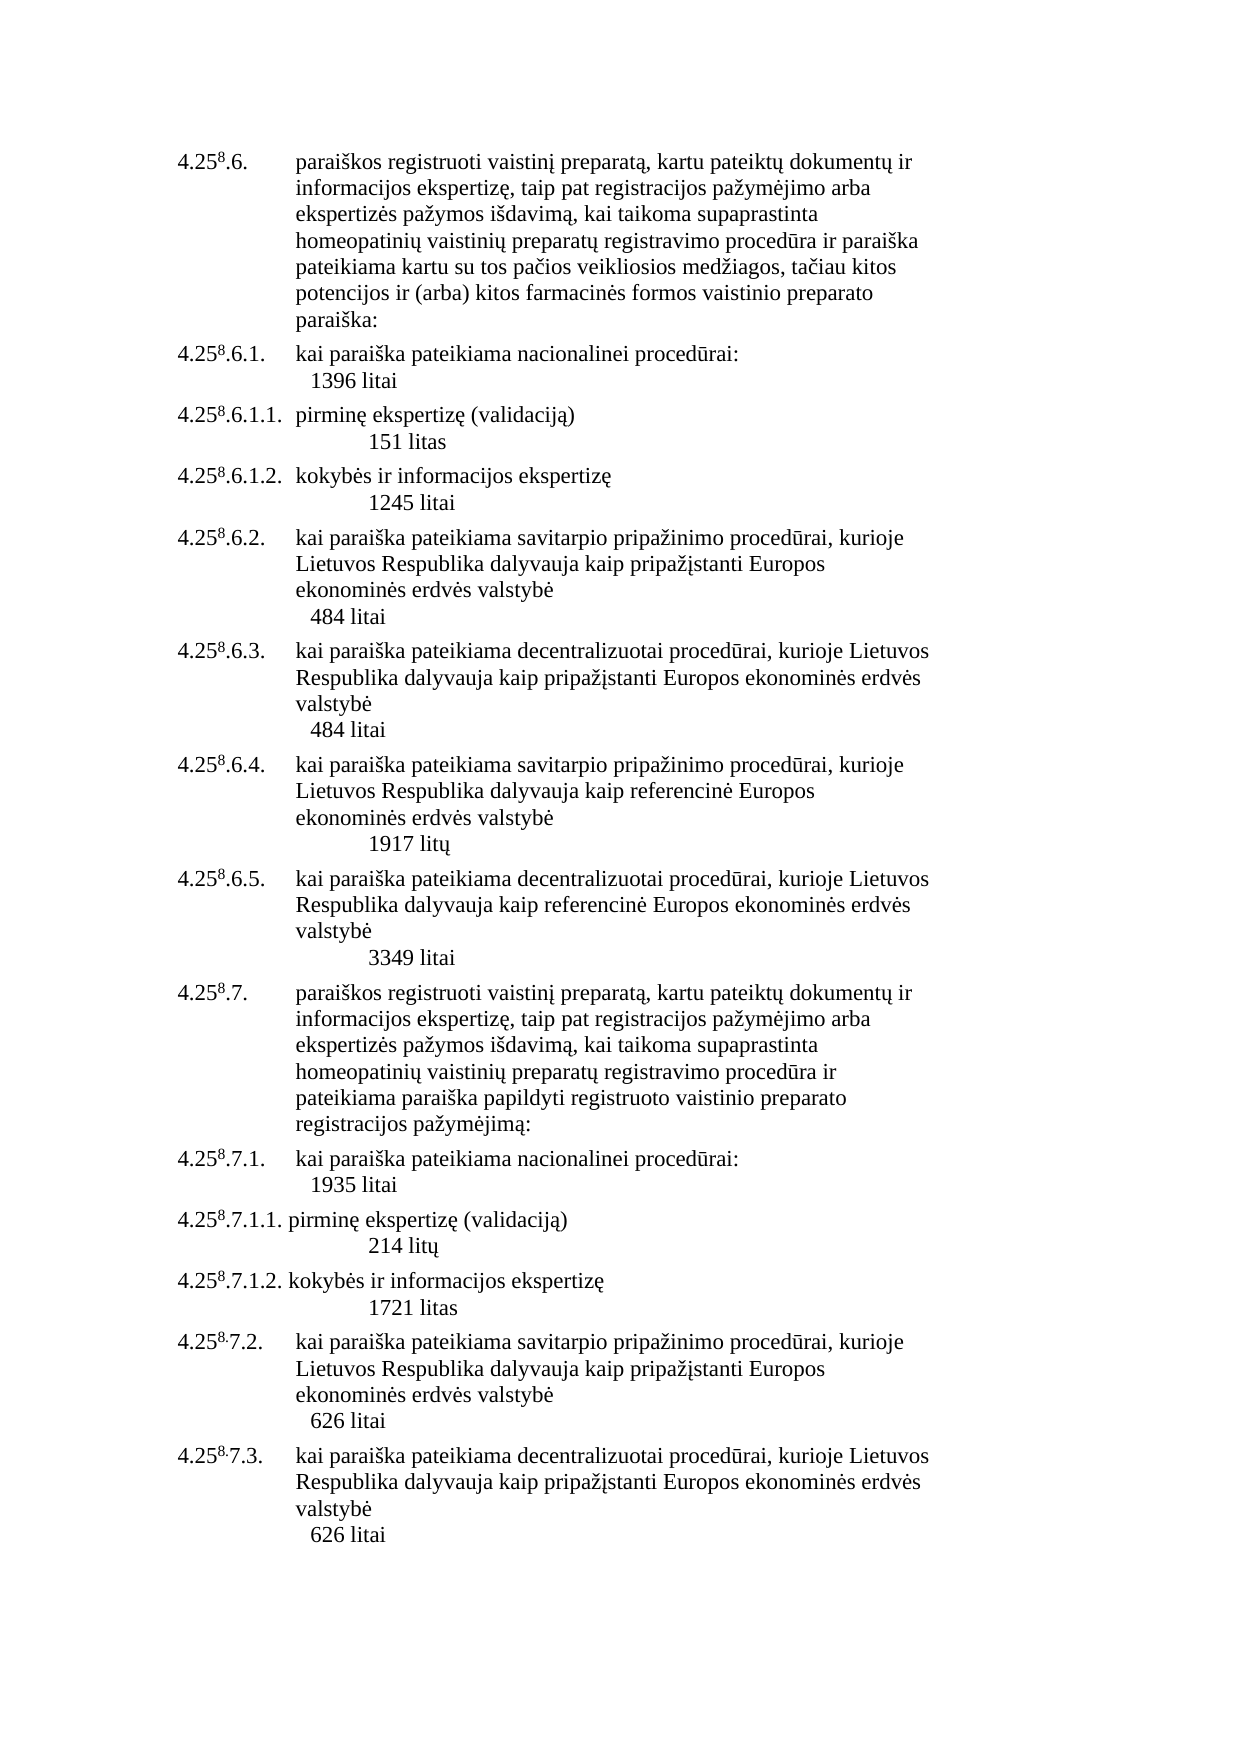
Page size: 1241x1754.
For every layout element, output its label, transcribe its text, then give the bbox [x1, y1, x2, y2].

text 4.258.7.3. kai paraiška pateikiama decentralizuotai procedūrai, kurioje Lietuvos Respublika dalyvauja kaip pripažįstanti Europos ekonominės erdvės valstybė 626 litai [177, 1442, 930, 1547]
text 4.258.7.1.1. pirminę ekspertizę (validaciją) 214 litų [177, 1206, 930, 1259]
text 4.258.6. paraiškos registruoti vaistinį preparatą, kartu pateiktų dokumentų ir informacijos ekspertizę, taip pat registracijos pažymėjimo arba ekspertizės pažymos išdavimą, kai taikoma supaprastinta homeopatinių vaistinių preparatų registravimo procedūra ir paraiška pateikiama kartu su tos pačios veikliosios medžiagos, tačiau kitos potencijos ir (arba) kitos farmacinės formos vaistinio preparato paraiška: [177, 148, 930, 332]
text 4.258.7.1. kai paraiška pateikiama nacionalinei procedūrai: 1935 litai [177, 1145, 930, 1198]
text 4.258.7.2. kai paraiška pateikiama savitarpio pripažinimo procedūrai, kurioje Lietuvos Respublika dalyvauja kaip pripažįstanti Europos ekonominės erdvės valstybė 626 litai [177, 1328, 930, 1434]
text 4.258.7. paraiškos registruoti vaistinį preparatą, kartu pateiktų dokumentų ir informacijos ekspertizę, taip pat registracijos pažymėjimo arba ekspertizės pažymos išdavimą, kai taikoma supaprastinta homeopatinių vaistinių preparatų registravimo procedūra ir pateikiama paraiška papildyti registruoto vaistinio preparato registracijos pažymėjimą: [177, 979, 930, 1137]
text 4.258.6.1. kai paraiška pateikiama nacionalinei procedūrai: 1396 litai [177, 341, 930, 393]
text 4.258.6.1.2. kokybės ir informacijos ekspertizę 1245 litai [177, 463, 930, 515]
text 4.258.6.3. kai paraiška pateikiama decentralizuotai procedūrai, kurioje Lietuvos Respublika dalyvauja kaip pripažįstanti Europos ekonominės erdvės valstybė 484 litai [177, 637, 930, 743]
text 4.258.6.5. kai paraiška pateikiama decentralizuotai procedūrai, kurioje Lietuvos Respublika dalyvauja kaip referencinė Europos ekonominės erdvės valstybė 3349 litai [177, 865, 930, 970]
text 4.258.6.1.1. pirminę ekspertizę (validaciją) 151 litas [177, 402, 930, 454]
text 4.258.6.2. kai paraiška pateikiama savitarpio pripažinimo procedūrai, kurioje Lietuvos Respublika dalyvauja kaip pripažįstanti Europos ekonominės erdvės valstybė 484 litai [177, 524, 930, 629]
text 4.258.6.4. kai paraiška pateikiama savitarpio pripažinimo procedūrai, kurioje Lietuvos Respublika dalyvauja kaip referencinė Europos ekonominės erdvės valstybė 1917 litų [177, 751, 930, 857]
text 4.258.7.1.2. kokybės ir informacijos ekspertizę 1721 litas [177, 1267, 930, 1320]
